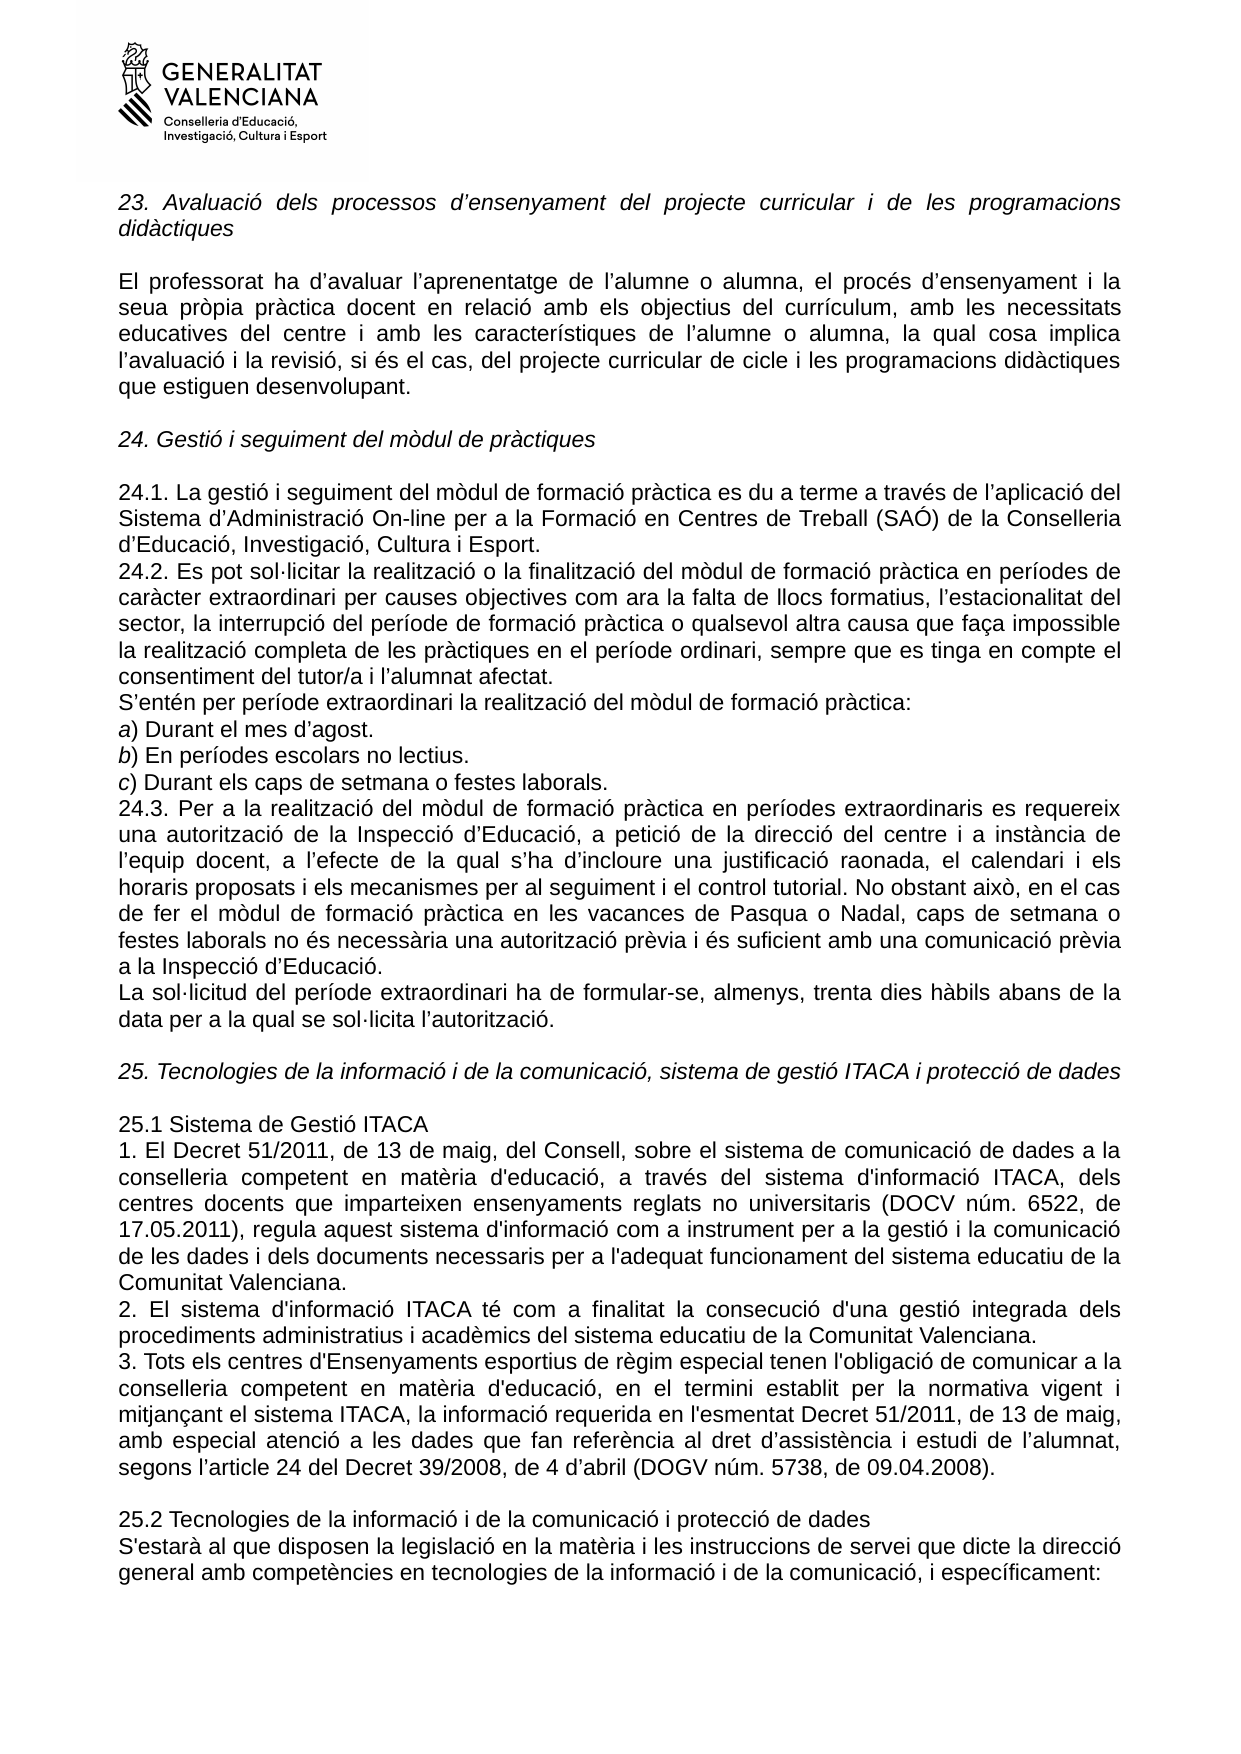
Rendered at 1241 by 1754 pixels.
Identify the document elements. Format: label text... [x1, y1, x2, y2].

text 24. Gestió i seguiment del mòdul de pràctiques [118, 426, 1122, 452]
text a) Durant el mes d’agost. [118, 716, 1122, 742]
text 25.1 Sistema de Gestió ITACA [118, 1111, 1122, 1137]
text 3. Tots els centres d'Ensenyaments esportius de règim especial tenen l'obligació de comunicar a la conselleria competent en matèria d'educació, en el termini establit per la normativa vigent i mitjançant el sistema ITACA, la informació requerida en l'esmentat Decret 51/2011, de 13 de maig, amb especial atenció a les dades que fan referència al dret d’assistència i estudi de l’alumnat, segons l’article 24 del Decret 39/2008, de 4 d’abril (DOGV núm. 5738, de 09.04.2008). [118, 1348, 1122, 1480]
text 23. Avaluació dels processos d’ensenyament del projecte curricular i de les programacions didàctiques [118, 189, 1122, 241]
text S'estarà al que disposen la legislació en la matèria i les instruccions de servei que dicte la direcció general amb competències en tecnologies de la informació i de la comunicació, i específicament: [118, 1533, 1122, 1585]
picture [76, 0, 369, 182]
text 25.2 Tecnologies de la informació i de la comunicació i protecció de dades [118, 1506, 1122, 1533]
text S’entén per període extraordinari la realització del mòdul de formació pràctica: [118, 689, 1122, 716]
text La sol·licitud del període extraordinari ha de formular-se, almenys, trenta dies hàbils abans de la data per a la qual se sol·licita l’autorització. [118, 979, 1122, 1032]
text 1. El Decret 51/2011, de 13 de maig, del Consell, sobre el sistema de comunicació de dades a la conselleria competent en matèria d'educació, a través del sistema d'informació ITACA, dels centres docents que imparteixen ensenyaments reglats no universitaris (DOCV núm. 6522, de 17.05.2011), regula aquest sistema d'informació com a instrument per a la gestió i la comunicació de les dades i dels documents necessaris per a l'adequat funcionament del sistema educatiu de la Comunitat Valenciana. [118, 1137, 1122, 1296]
text c) Durant els caps de setmana o festes laborals. [118, 768, 1122, 795]
text El professorat ha d’avaluar l’aprenentatge de l’alumne o alumna, el procés d’ensenyament i la seua pròpia pràctica docent en relació amb els objectius del currículum, amb les necessitats educatives del centre i amb les característiques de l’alumne o alumna, la qual cosa implica l’avaluació i la revisió, si és el cas, del projecte curricular de cicle i les programacions didàctiques que estiguen desenvolupant. [118, 268, 1122, 399]
text 25. Tecnologies de la informació i de la comunicació, sistema de gestió ITACA i protecció de dades [118, 1058, 1122, 1085]
text b) En períodes escolars no lectius. [118, 742, 1122, 768]
text 24.2. Es pot sol·licitar la realització o la finalització del mòdul de formació pràctica en períodes de caràcter extraordinari per causes objectives com ara la falta de llocs formatius, l’estacionalitat del sector, la interrupció del període de formació pràctica o qualsevol altra causa que faça impossible la realització completa de les pràctiques en el període ordinari, sempre que es tinga en compte el consentiment del tutor/a i l’alumnat afectat. [118, 558, 1122, 689]
text 24.1. La gestió i seguiment del mòdul de formació pràctica es du a terme a través de l’aplicació del Sistema d’Administració On-line per a la Formació en Centres de Treball (SAÓ) de la Conselleria d’Educació, Investigació, Cultura i Esport. [118, 478, 1122, 558]
text 24.3. Per a la realització del mòdul de formació pràctica en períodes extraordinaris es requereix una autorització de la Inspecció d’Educació, a petició de la direcció del centre i a instància de l’equip docent, a l’efecte de la qual s’ha d’incloure una justificació raonada, el calendari i els horaris proposats i els mecanismes per al seguiment i el control tutorial. No obstant això, en el cas de fer el mòdul de formació pràctica en les vacances de Pasqua o Nadal, caps de setmana o festes laborals no és necessària una autorització prèvia i és suficient amb una comunicació prèvia a la Inspecció d’Educació. [118, 795, 1122, 979]
text 2. El sistema d'informació ITACA té com a finalitat la consecució d'una gestió integrada dels procediments administratius i acadèmics del sistema educatiu de la Comunitat Valenciana. [118, 1296, 1122, 1348]
